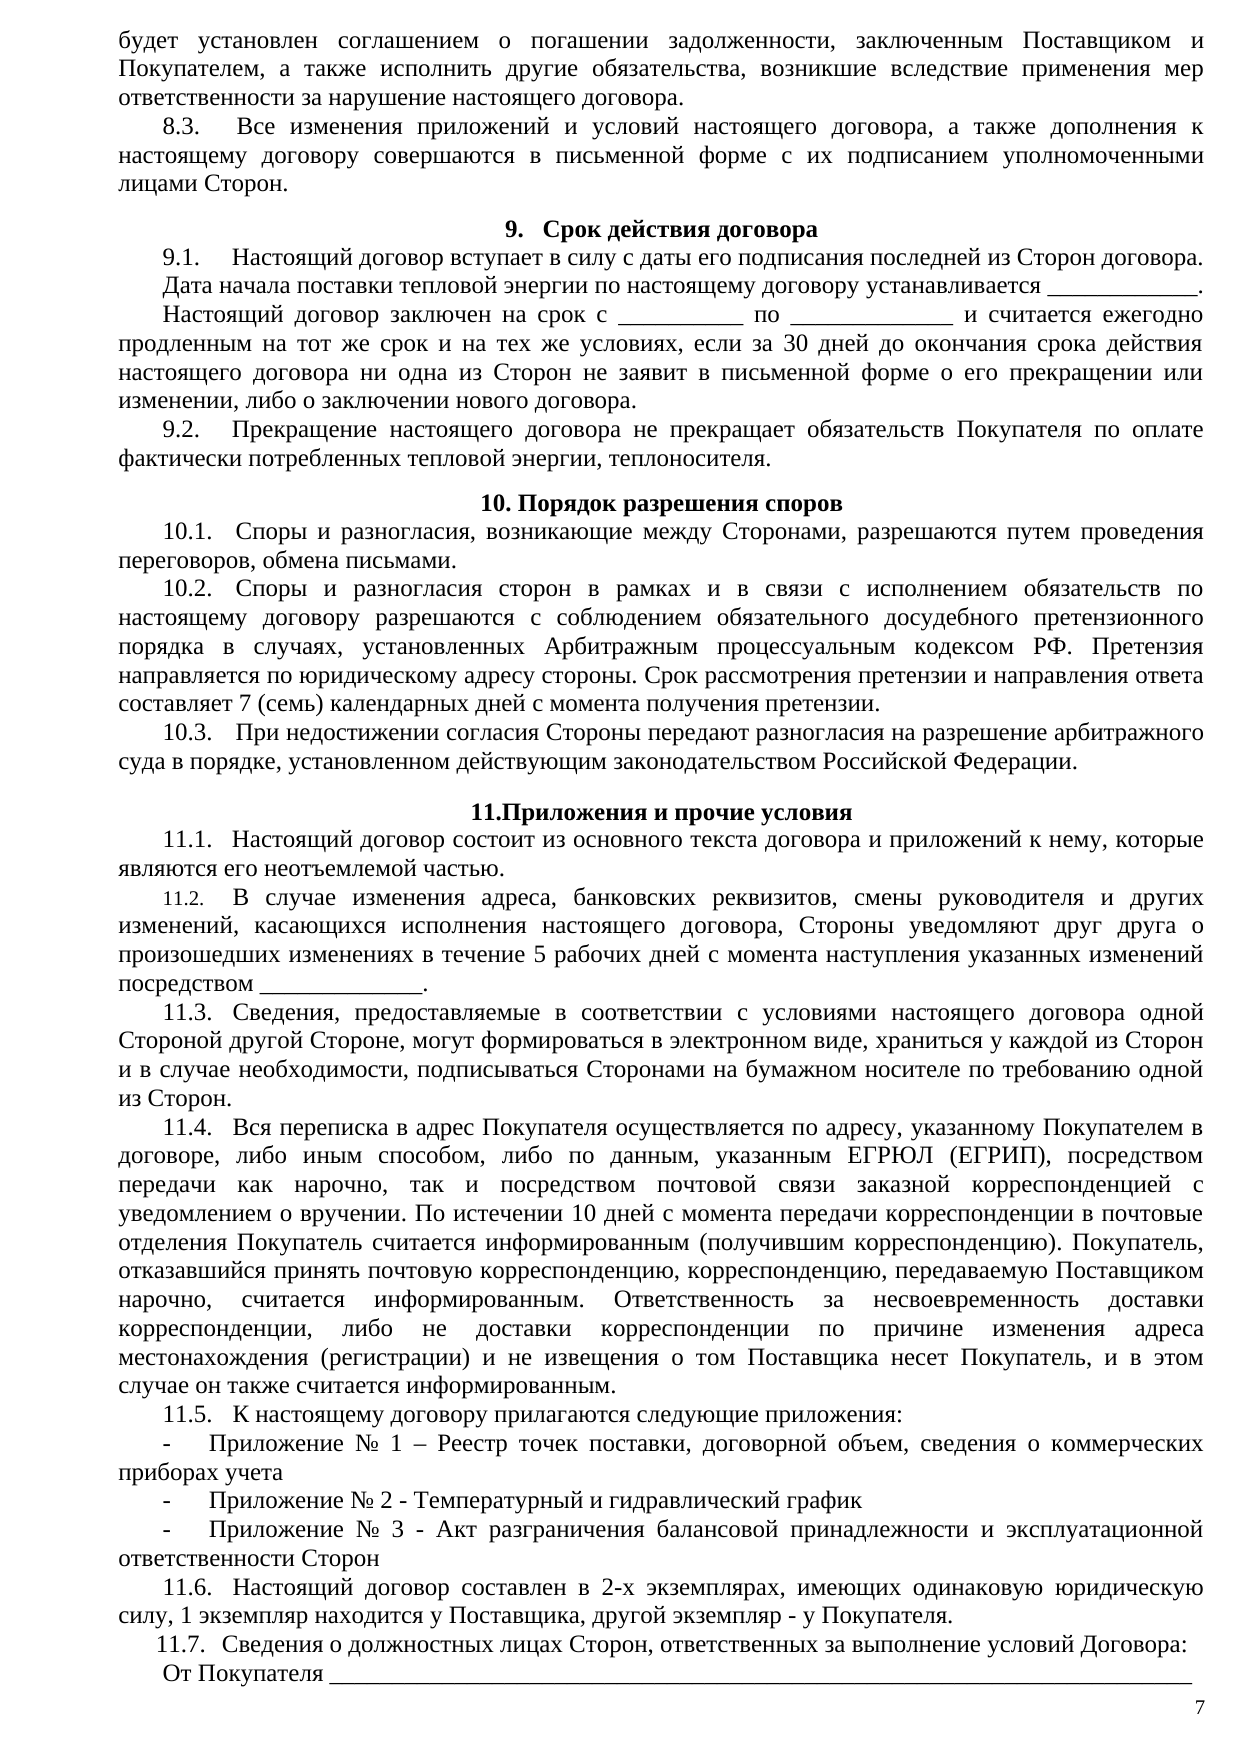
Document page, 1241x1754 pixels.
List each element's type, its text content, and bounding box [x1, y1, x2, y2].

list Все изменения приложений и условий настоящего договора, а также дополнения к настоящему договору совершаются в письменной форме с их подписанием уполномоченными лицами Сторон. [118, 111, 1205, 197]
list Споры и разногласия, возникающие между Сторонами, разрешаются путем проведения переговоров, обмена письмами. [118, 516, 1205, 573]
list Приложение № 2 - Температурный и гидравлический график [118, 1486, 1205, 1514]
list Споры и разногласия сторон в рамках и в связи с исполнением обязательств по настоящему договору разрешаются с соблюдением обязательного досудебного претензионного порядка в случаях, установленных Арбитражным процессуальным кодексом РФ. Претензия направляется по юридическому адресу стороны. Срок рассмотрения претензии и направления ответа составляет 7 (семь) календарных дней с момента получения претензии. [118, 573, 1205, 717]
list Сведения о должностных лицах Сторон, ответственных за выполнение условий Договора: [156, 1629, 1205, 1658]
list Сведения, предоставляемые в соответствии с условиями настоящего договора одной Стороной другой Стороне, могут формироваться в электронном виде, храниться у каждой из Сторон и в случае необходимости, подписываться Сторонами на бумажном носителе по требованию одной из Сторон. [118, 997, 1205, 1112]
text Настоящий договор заключен на срок с __________ по _____________ и считается ежегодно продленным на тот же срок и на тех же условиях, если за 30 дней до окончания срока действия настоящего договора ни одна из Сторон не заявит в письменной форме о его прекращении или изменении, либо о заключении нового договора. [118, 299, 1205, 414]
list К настоящему договору прилагаются следующие приложения: [118, 1399, 1205, 1428]
list При недостижении согласия Стороны передают разногласия на разрешение арбитражного суда в порядке, установленном действующим законодательством Российской Федерации. [118, 717, 1205, 775]
list Настоящий договор составлен в 2-х экземплярах, имеющих одинаковую юридическую силу, 1 экземпляр находится у Поставщика, другой экземпляр - у Покупателя. [118, 1572, 1205, 1629]
list Порядок разрешения споров [118, 495, 1205, 516]
list В случае изменения адреса, банковских реквизитов, смены руководителя и других изменений, касающихся исполнения настоящего договора, Стороны уведомляют друг друга о произошедших изменениях в течение 5 рабочих дней с момента наступления указанных изменений посредством _____________. [118, 882, 1205, 997]
list Срок действия договора [118, 221, 1205, 242]
list Вся переписка в адрес Покупателя осуществляется по адресу, указанному Покупателем в договоре, либо иным способом, либо по данным, указанным ЕГРЮЛ (ЕГРИП), посредством передачи как нарочно, так и посредством почтовой связи заказной корреспонденцией с уведомлением о вручении. По истечении 10 дней с момента передачи корреспонденции в почтовые отделения Покупатель считается информированным (получившим корреспонденцию). Покупатель, отказавшийся принять почтовую корреспонденцию, корреспонденцию, передаваемую Поставщиком нарочно, считается информированным. Ответственность за несвоевременность доставки корреспонденции, либо не доставки корреспонденции по причине изменения адреса местонахождения (регистрации) и не извещения о том Поставщика несет Покупатель, и в этом случае он также считается информированным. [118, 1112, 1205, 1399]
text От Покупателя _____________________________________________________________________ [162, 1658, 1205, 1687]
list Настоящий договор состоит из основного текста договора и приложений к нему, которые являются его неотъемлемой частью. [118, 824, 1205, 882]
list Приложение № 1 – Реестр точек поставки, договорной объем, сведения о коммерческих приборах учета [118, 1428, 1205, 1486]
text 11.Приложения и прочие условия [118, 803, 1205, 824]
list будет установлен соглашением о погашении задолженности, заключенным Поставщиком и Покупателем, а также исполнить другие обязательства, возникшие вследствие применения мер ответственности за нарушение настоящего договора. [118, 25, 1205, 111]
list Настоящий договор вступает в силу с даты его подписания последней из Сторон договора. [118, 242, 1205, 270]
text Дата начала поставки тепловой энергии по настоящему договору устанавливается ____________. [118, 270, 1205, 299]
list Приложение № 3 - Акт разграничения балансовой принадлежности и эксплуатационной ответственности Сторон [118, 1514, 1205, 1572]
list Прекращение настоящего договора не прекращает обязательств Покупателя по оплате фактически потребленных тепловой энергии, теплоносителя. [118, 414, 1205, 472]
